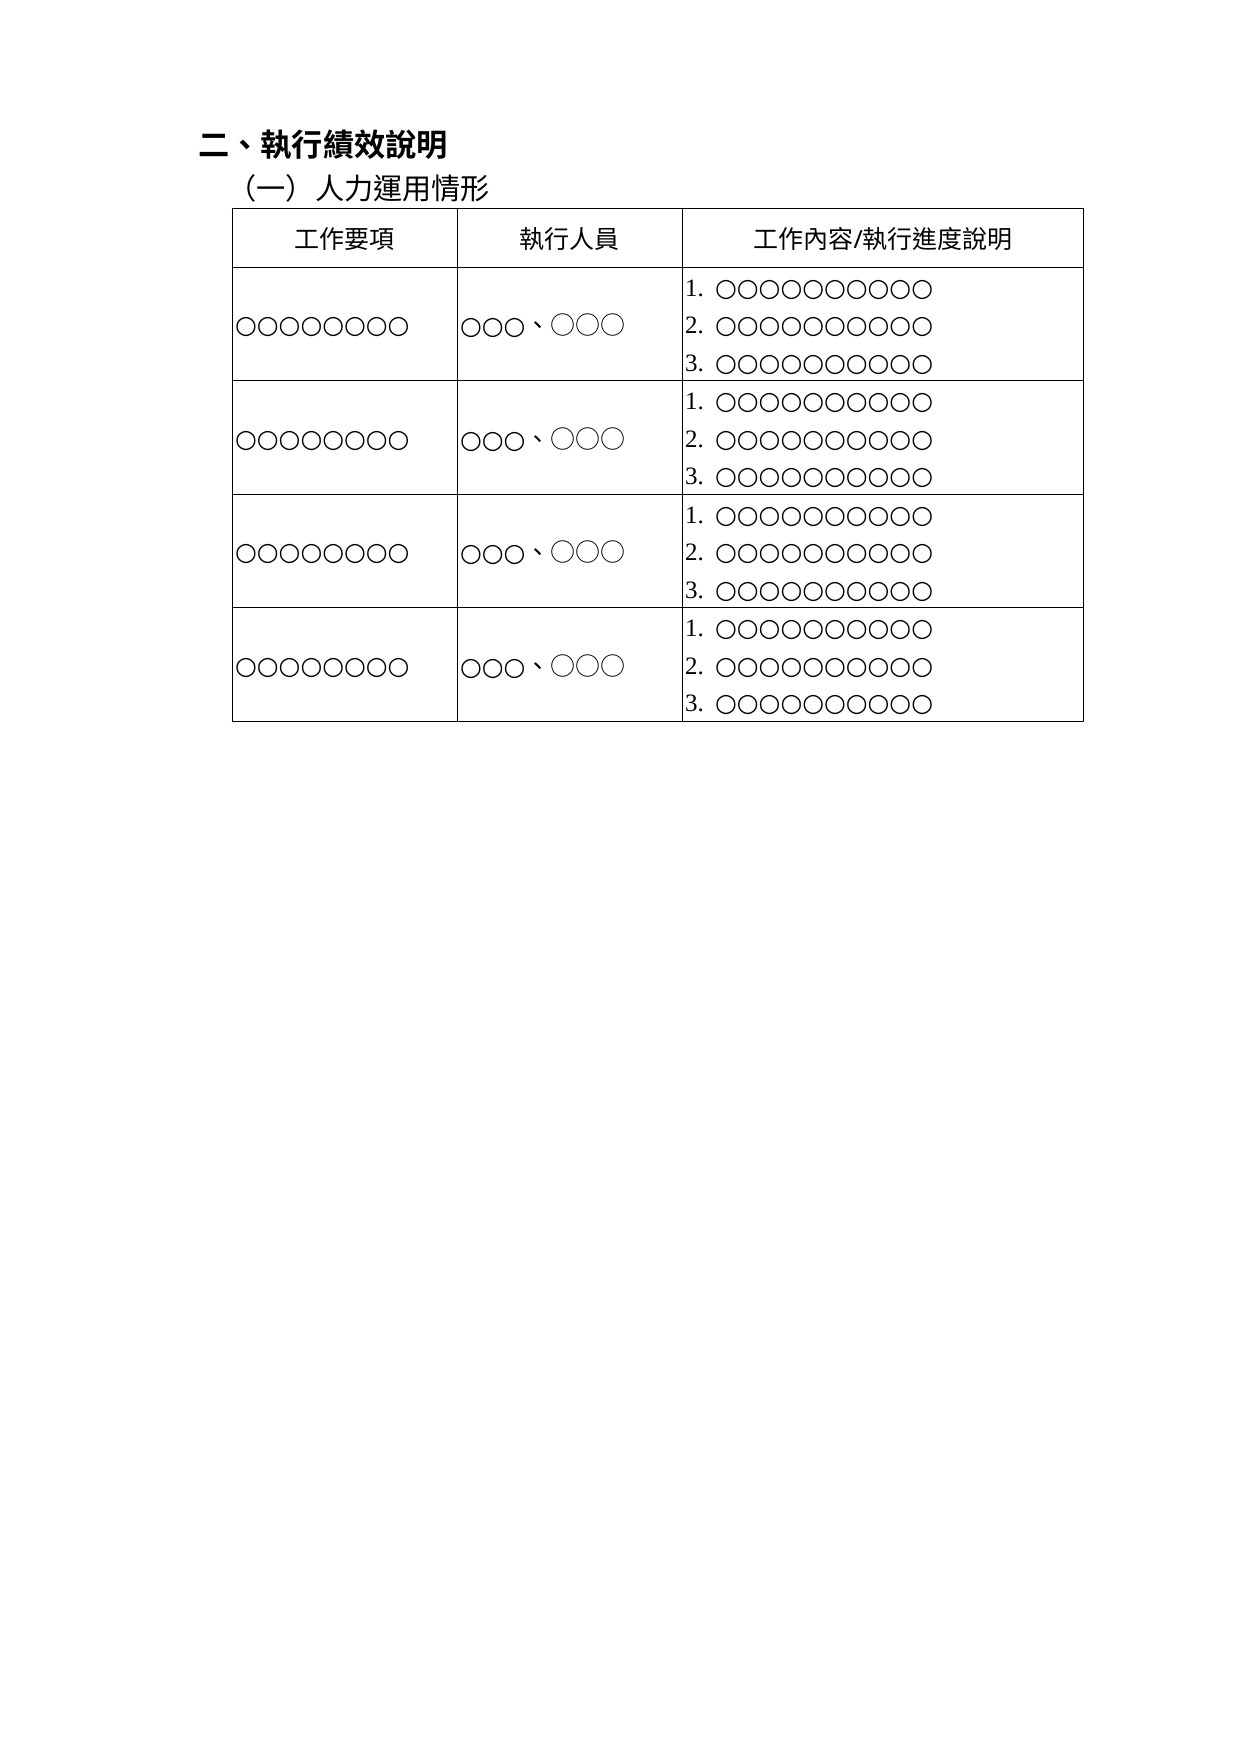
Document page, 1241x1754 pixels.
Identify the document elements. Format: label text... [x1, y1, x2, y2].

table_cell ○○○、○○○ [458, 268, 682, 380]
table_cell ○○○○○○○○ [233, 381, 457, 494]
table_cell ○○○○○○○○○○ ○○○○○○○○○○ ○○○○○○○○○○ [683, 495, 1083, 607]
table_cell ○○○○○○○○ [233, 495, 457, 607]
table_cell ○○○、○○○ [458, 608, 682, 721]
table_cell ○○○、○○○ [458, 381, 682, 494]
table_header 工作要項 [233, 209, 457, 267]
table_cell ○○○、○○○ [458, 495, 682, 607]
table_header 工作內容/執行進度說明 [683, 209, 1083, 267]
text （一）人力運用情形 [227, 165, 1087, 207]
table_cell ○○○○○○○○○○ ○○○○○○○○○○ ○○○○○○○○○○ [683, 608, 1083, 721]
table_cell ○○○○○○○○ [233, 608, 457, 721]
table_cell ○○○○○○○○○○ ○○○○○○○○○○ ○○○○○○○○○○ [683, 268, 1083, 380]
table_cell ○○○○○○○○ [233, 268, 457, 380]
table_cell ○○○○○○○○○○ ○○○○○○○○○○ ○○○○○○○○○○ [683, 381, 1083, 494]
text 二、執行績效說明 [198, 120, 1087, 165]
table_header 執行人員 [458, 209, 682, 267]
